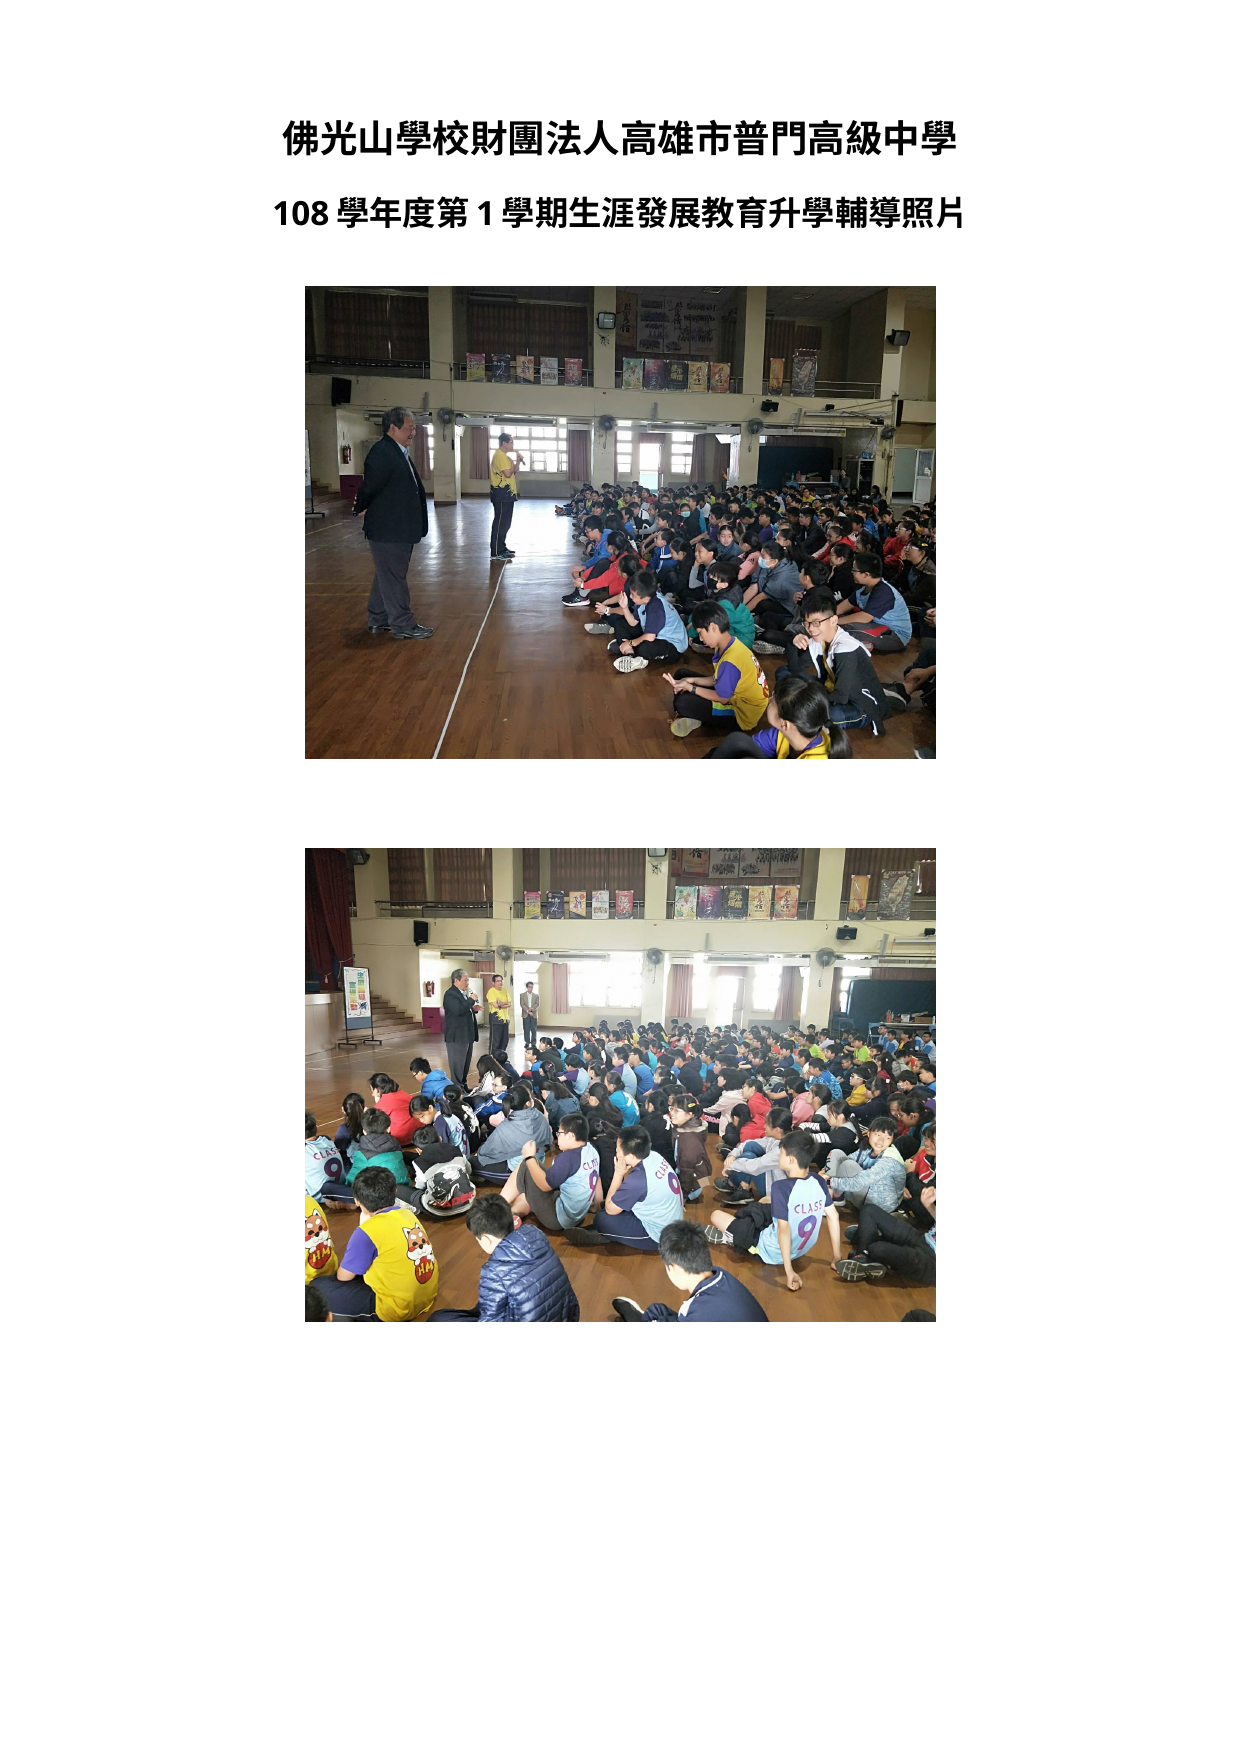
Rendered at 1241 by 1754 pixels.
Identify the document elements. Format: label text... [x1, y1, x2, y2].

text 108學年度第1學期生涯發展教育升學輔導照片 [118, 174, 1122, 249]
text 佛光山學校財團法人高雄市普門高級中學 [118, 99, 1122, 174]
picture [305, 848, 936, 1322]
picture [305, 286, 936, 759]
